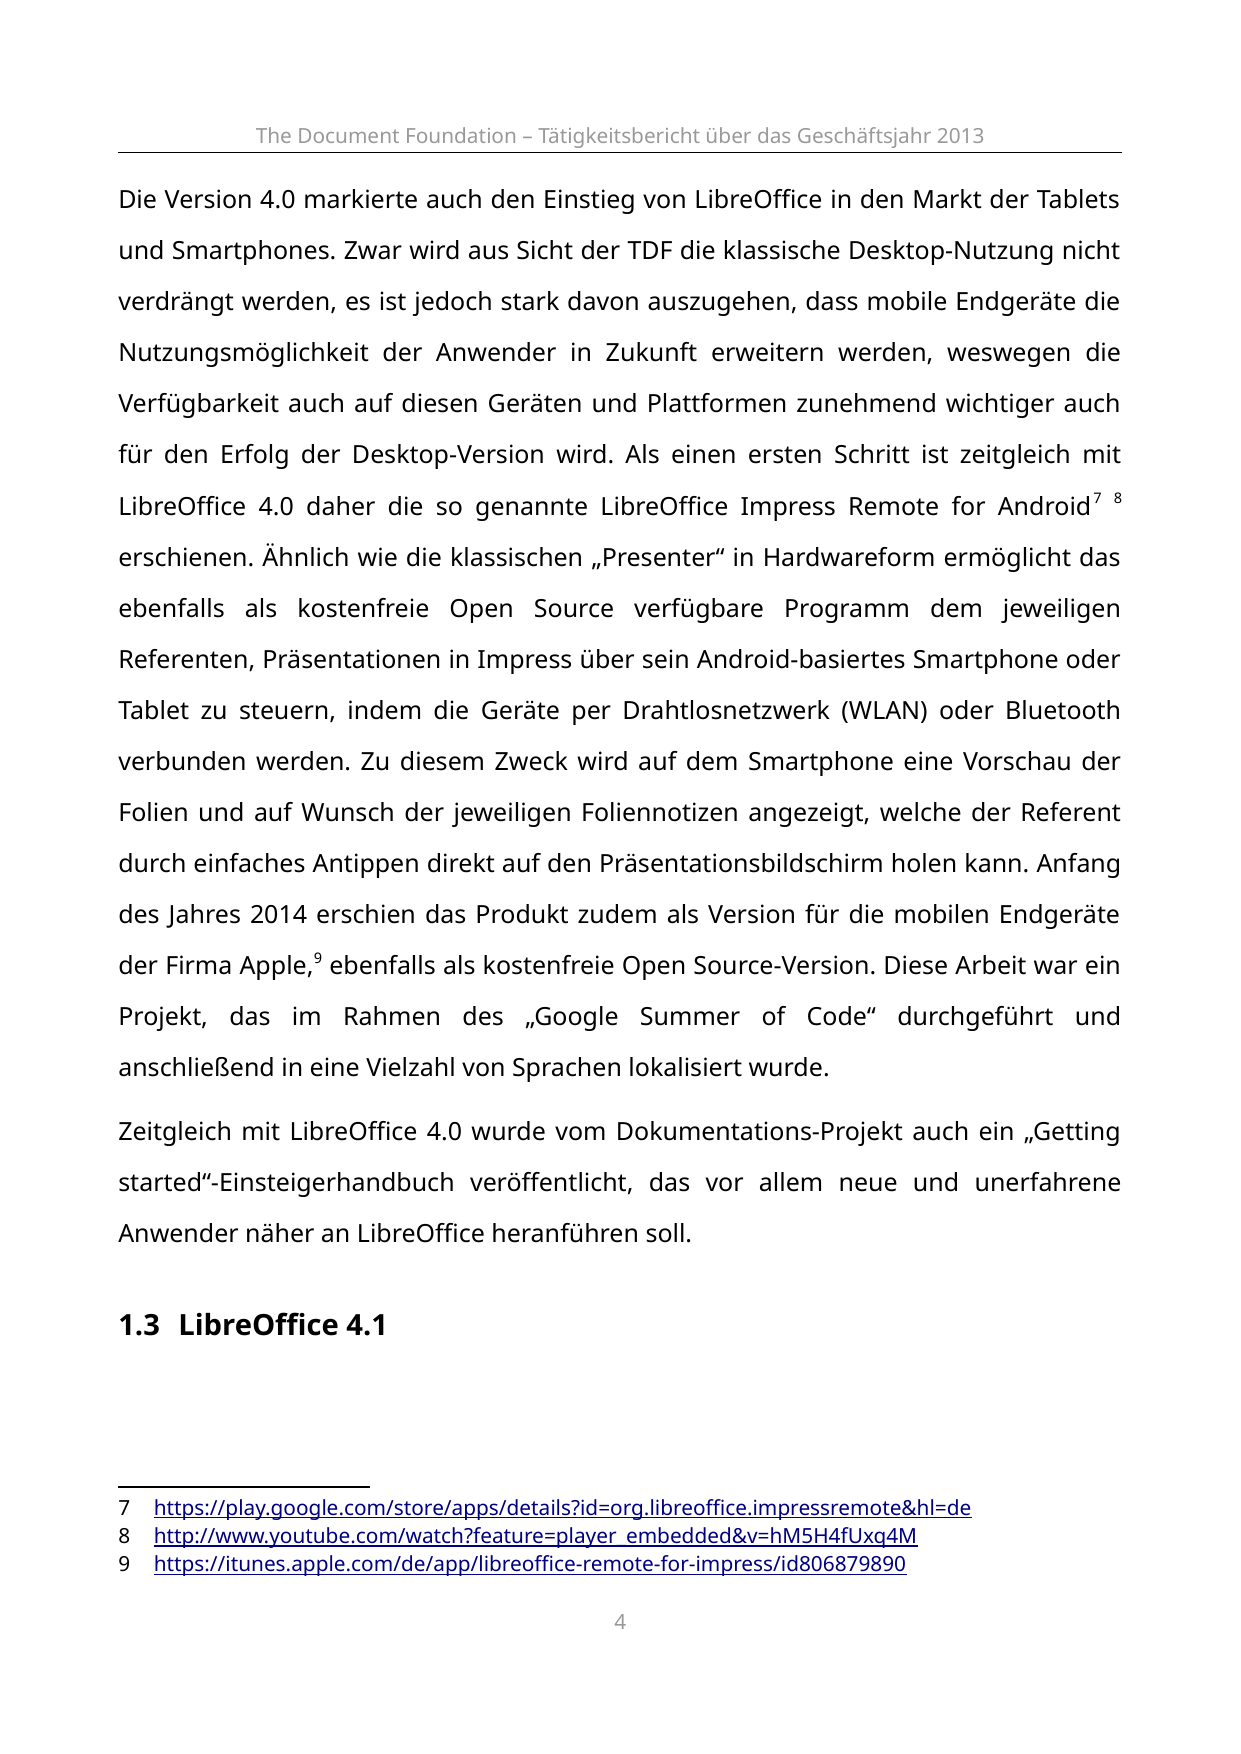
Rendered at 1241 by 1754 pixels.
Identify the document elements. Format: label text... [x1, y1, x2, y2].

text Zeitgleich mit LibreOffice 4.0 wurde vom Dokumentations-Projekt auch ein „Getting started“-Einsteigerhandbuch veröffentlicht, das vor allem neue und unerfahrene Anwender näher an LibreOffice heranführen soll. [118, 1113, 1122, 1249]
text https://play.google.com/store/apps/details?id=org.libreoffice.impressremote&hl=de [118, 1493, 1122, 1521]
text https://itunes.apple.com/de/app/libreoffice-remote-for-impress/id806879890 [118, 1549, 1122, 1578]
text Die Version 4.0 markierte auch den Einstieg von LibreOffice in den Markt der Tablets und Smartphones. Zwar wird aus Sicht der TDF die klassische Desktop-Nutzung nicht verdrängt werden, es ist jedoch stark davon auszugehen, dass mobile Endgeräte die Nutzungsmöglichkeit der Anwender in Zukunft erweitern werden, weswegen die Verfügbarkeit auch auf diesen Geräten und Plattformen zunehmend wichtiger auch für den Erfolg der Desktop-Version wird. Als einen ersten Schritt ist zeitgleich mit LibreOffice 4.0 daher die so genannte LibreOffice Impress Remote for Android erschienen. Ähnlich wie die klassischen „Presenter“ in Hardwareform ermöglicht das ebenfalls als kostenfreie Open Source verfügbare Programm dem jeweiligen Referenten, Präsentationen in Impress über sein Android-basiertes Smartphone oder Tablet zu steuern, indem die Geräte per Drahtlosnetzwerk (WLAN) oder Bluetooth verbunden werden. Zu diesem Zweck wird auf dem Smartphone eine Vorschau der Folien und auf Wunsch der jeweiligen Foliennotizen angezeigt, welche der Referent durch einfaches Antippen direkt auf den Präsentationsbildschirm holen kann. Anfang des Jahres 2014 erschien das Produkt zudem als Version für die mobilen Endgeräte der Firma Apple, ebenfalls als kostenfreie Open Source-Version. Diese Arbeit war ein Projekt, das im Rahmen des „Google Summer of Code“ durchgeführt und anschließend in eine Vielzahl von Sprachen lokalisiert wurde. [118, 182, 1122, 1084]
text http://www.youtube.com/watch?feature=player_embedded&v=hM5H4fUxq4M [118, 1521, 1122, 1549]
subtitle LibreOffice 4.1 [118, 1304, 1122, 1343]
